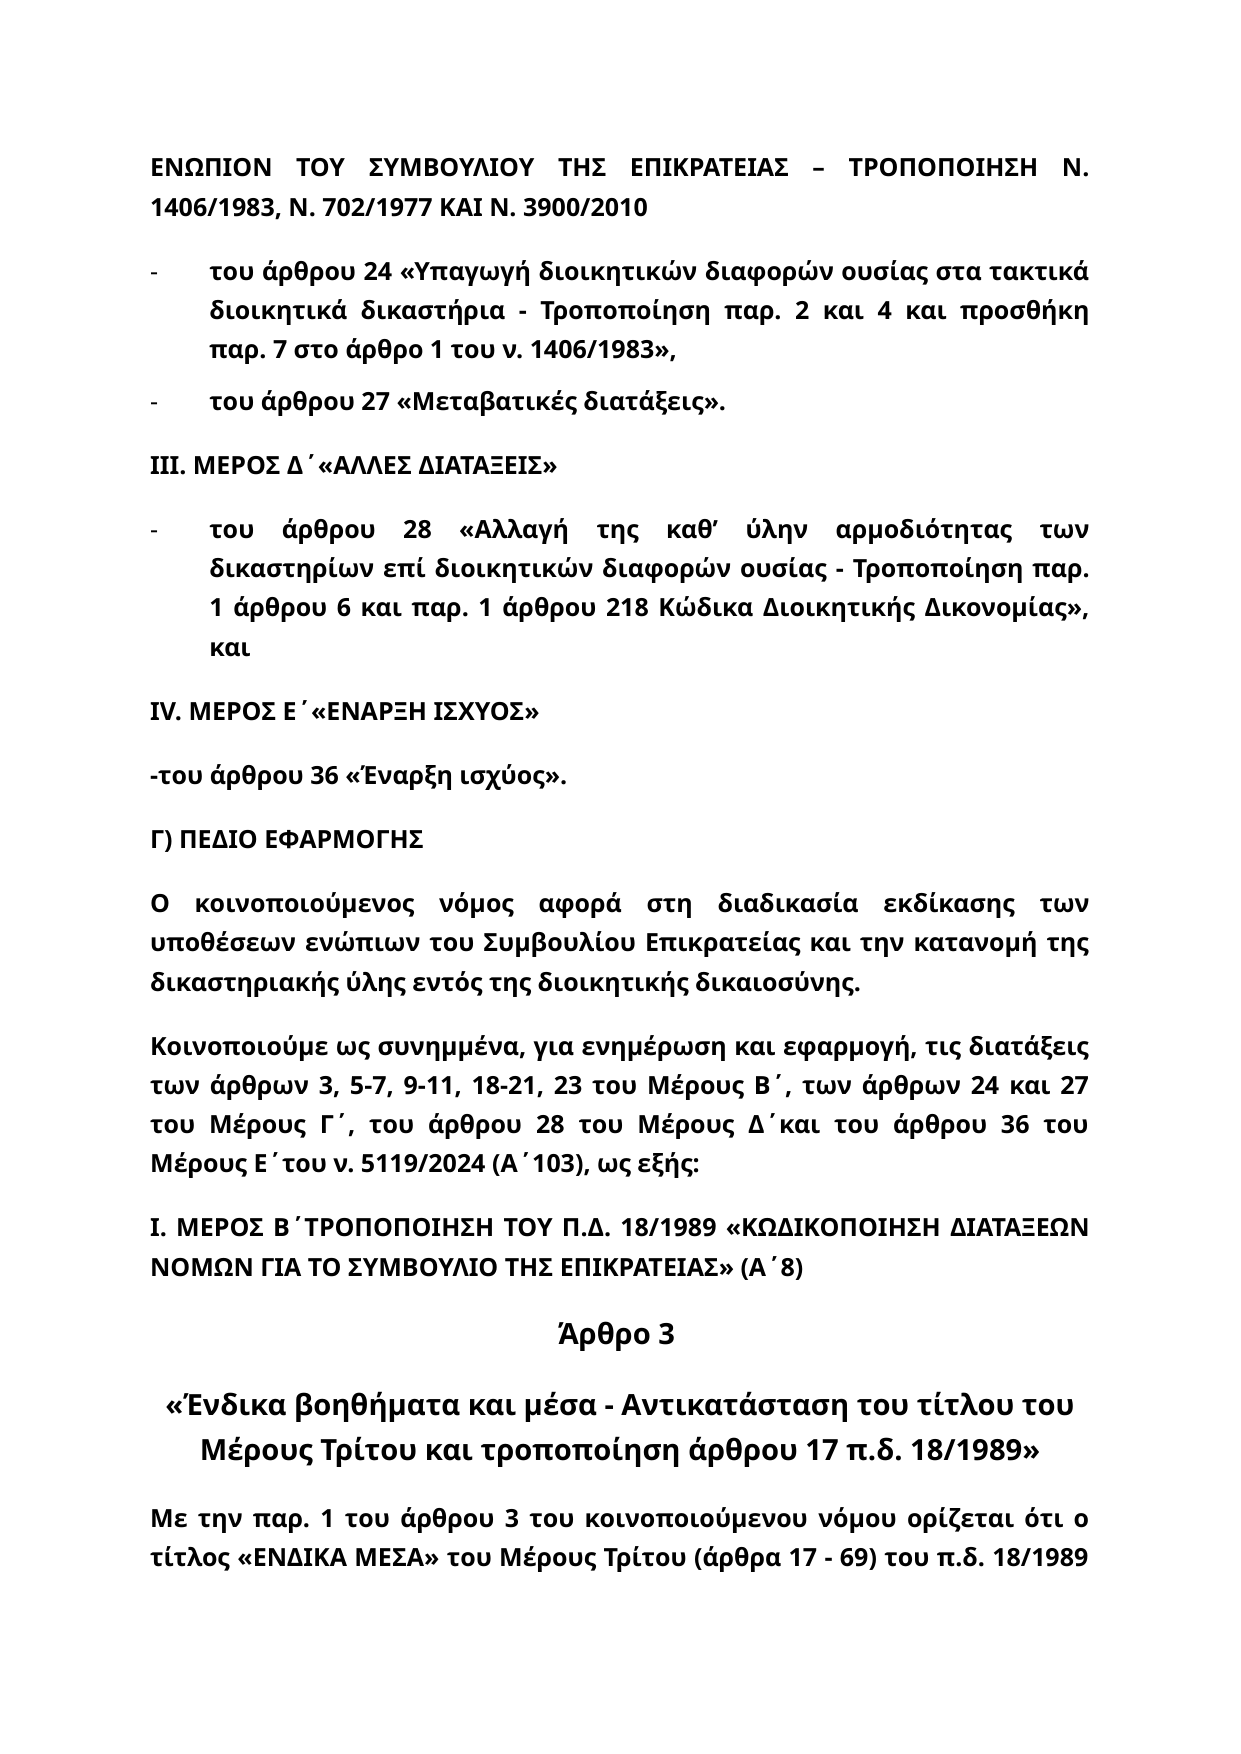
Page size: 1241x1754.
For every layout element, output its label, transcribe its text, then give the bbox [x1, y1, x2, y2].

subtitle «Ένδικα βοηθήματα και μέσα - Αντικατάσταση του τίτλου του Μέρους Τρίτου και τροποποίηση άρθρου 17 π.δ. 18/1989» [150, 1384, 1090, 1469]
text ΙΙΙ. ΜΕΡΟΣ Δ΄«ΑΛΛΕΣ ΔΙΑΤΑΞΕΙΣ» [150, 447, 1090, 482]
text IV. ΜΕΡΟΣ Ε΄«ΕΝΑΡΞΗ ΙΣΧΥΟΣ» [150, 693, 1090, 727]
text ΕΝΩΠΙΟΝ ΤΟΥ ΣΥΜΒΟΥΛΙΟΥ ΤΗΣ ΕΠΙΚΡΑΤΕΙΑΣ – ΤΡΟΠΟΠΟΙΗΣΗ Ν. 1406/1983, Ν. 702/1977 ΚΑΙ Ν. 3900/2010 [150, 150, 1090, 223]
list - του άρθρου 28 «Αλλαγή της καθ’ ύλην αρμοδιότητας των δικαστηρίων επί διοικητικών διαφορών ουσίας - Τροποποίηση παρ. 1 άρθρου 6 και παρ. 1 άρθρου 218 Κώδικα Διοικητικής Δικονομίας», και [150, 512, 1090, 663]
text Ι. ΜΕΡΟΣ Β΄ΤΡΟΠΟΠΟΙΗΣΗ ΤΟΥ Π.Δ. 18/1989 «ΚΩΔΙΚΟΠΟΙΗΣΗ ΔΙΑΤΑΞΕΩΝ ΝΟΜΩΝ ΓΙΑ ΤΟ ΣΥΜΒΟΥΛΙΟ ΤΗΣ ΕΠΙΚΡΑΤΕΙΑΣ» (Α΄8) [150, 1210, 1090, 1283]
text Κοινοποιούμε ως συνημμένα, για ενημέρωση και εφαρμογή, τις διατάξεις των άρθρων 3, 5-7, 9-11, 18-21, 23 του Μέρους Β΄, των άρθρων 24 και 27 του Μέρους Γ΄, του άρθρου 28 του Μέρους Δ΄και του άρθρου 36 του Μέρους Ε΄του ν. 5119/2024 (Α΄103), ως εξής: [150, 1028, 1090, 1180]
subtitle Άρθρο 3 [150, 1313, 1090, 1353]
list - του άρθρου 27 «Μεταβατικές διατάξεις». [150, 383, 1090, 417]
text Με την παρ. 1 του άρθρου 3 του κοινοποιούμενου νόμου ορίζεται ότι ο τίτλος «ΕΝΔΙΚΑ ΜΕΣΑ» του Μέρους Τρίτου (άρθρα 17 - 69) του π.δ. 18/1989 [150, 1500, 1090, 1573]
list - του άρθρου 24 «Υπαγωγή διοικητικών διαφορών ουσίας στα τακτικά διοικητικά δικαστήρια - Τροποποίηση παρ. 2 και 4 και προσθήκη παρ. 7 στο άρθρο 1 του ν. 1406/1983», [150, 253, 1090, 366]
text Ο κοινοποιούμενος νόμος αφορά στη διαδικασία εκδίκασης των υποθέσεων ενώπιων του Συμβουλίου Επικρατείας και την κατανομή της δικαστηριακής ύλης εντός της διοικητικής δικαιοσύνης. [150, 886, 1090, 998]
text -του άρθρου 36 «Έναρξη ισχύος». [150, 757, 1090, 792]
text Γ) ΠΕΔΙΟ ΕΦΑΡΜΟΓΗΣ [150, 822, 1090, 856]
